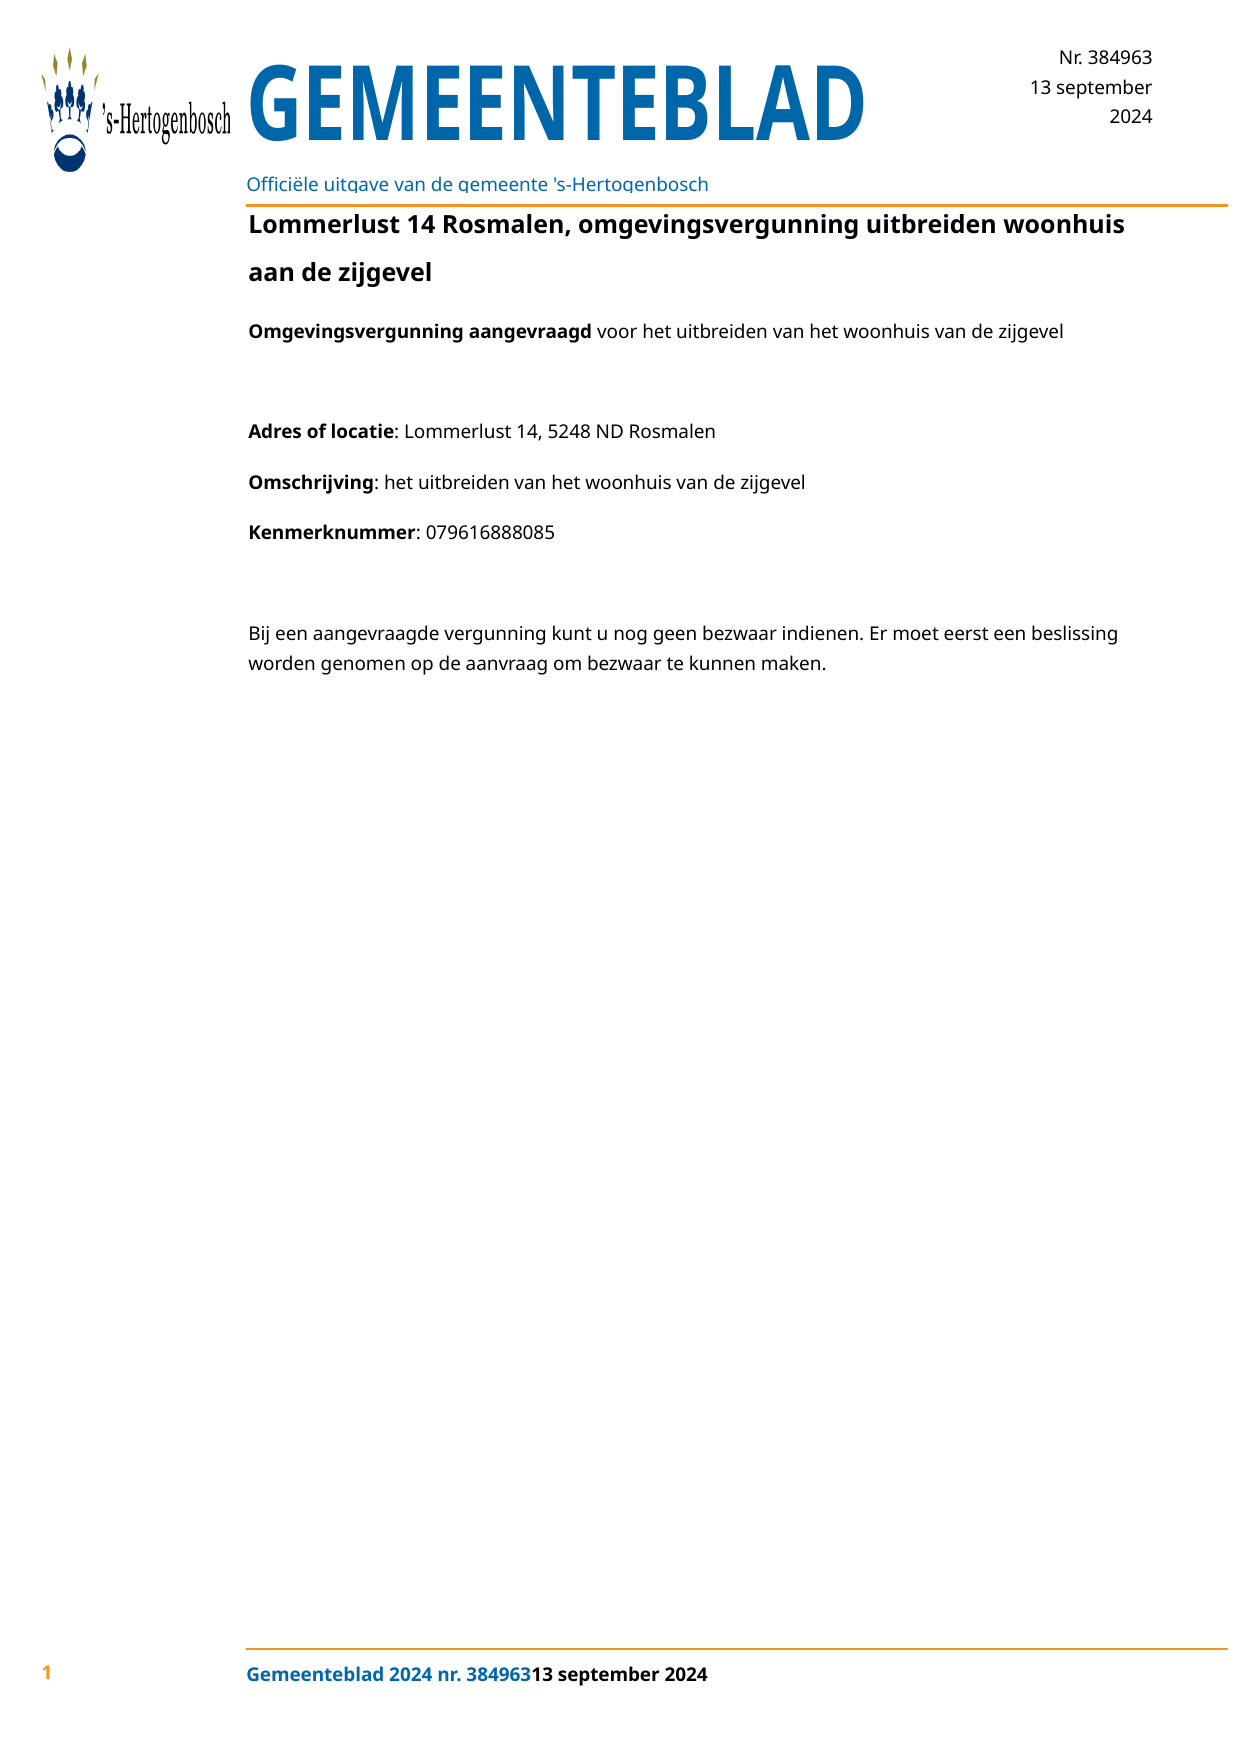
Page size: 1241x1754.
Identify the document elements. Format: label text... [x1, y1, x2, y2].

picture [41, 47, 231, 172]
text Omgevingsvergunning aangevraagd voor het uitbreiden van het woonhuis van de zijgevel [248, 318, 1152, 344]
text Bij een aangevraagde vergunning kunt u nog geen bezwaar indienen. Er moet eerst een beslissing worden genomen op de aanvraag om bezwaar te kunnen maken. [248, 620, 1152, 676]
text Lommerlust 14 Rosmalen, omgevingsvergunning uitbreiden woonhuis aan de zijgevel [248, 207, 1152, 288]
text Adres of locatie: Lommerlust 14, 5248 ND Rosmalen [248, 419, 1152, 444]
text Omschrijving: het uitbreiden van het woonhuis van de zijgevel [248, 469, 1152, 495]
text Kenmerknummer: 079616888085 [248, 519, 1152, 545]
